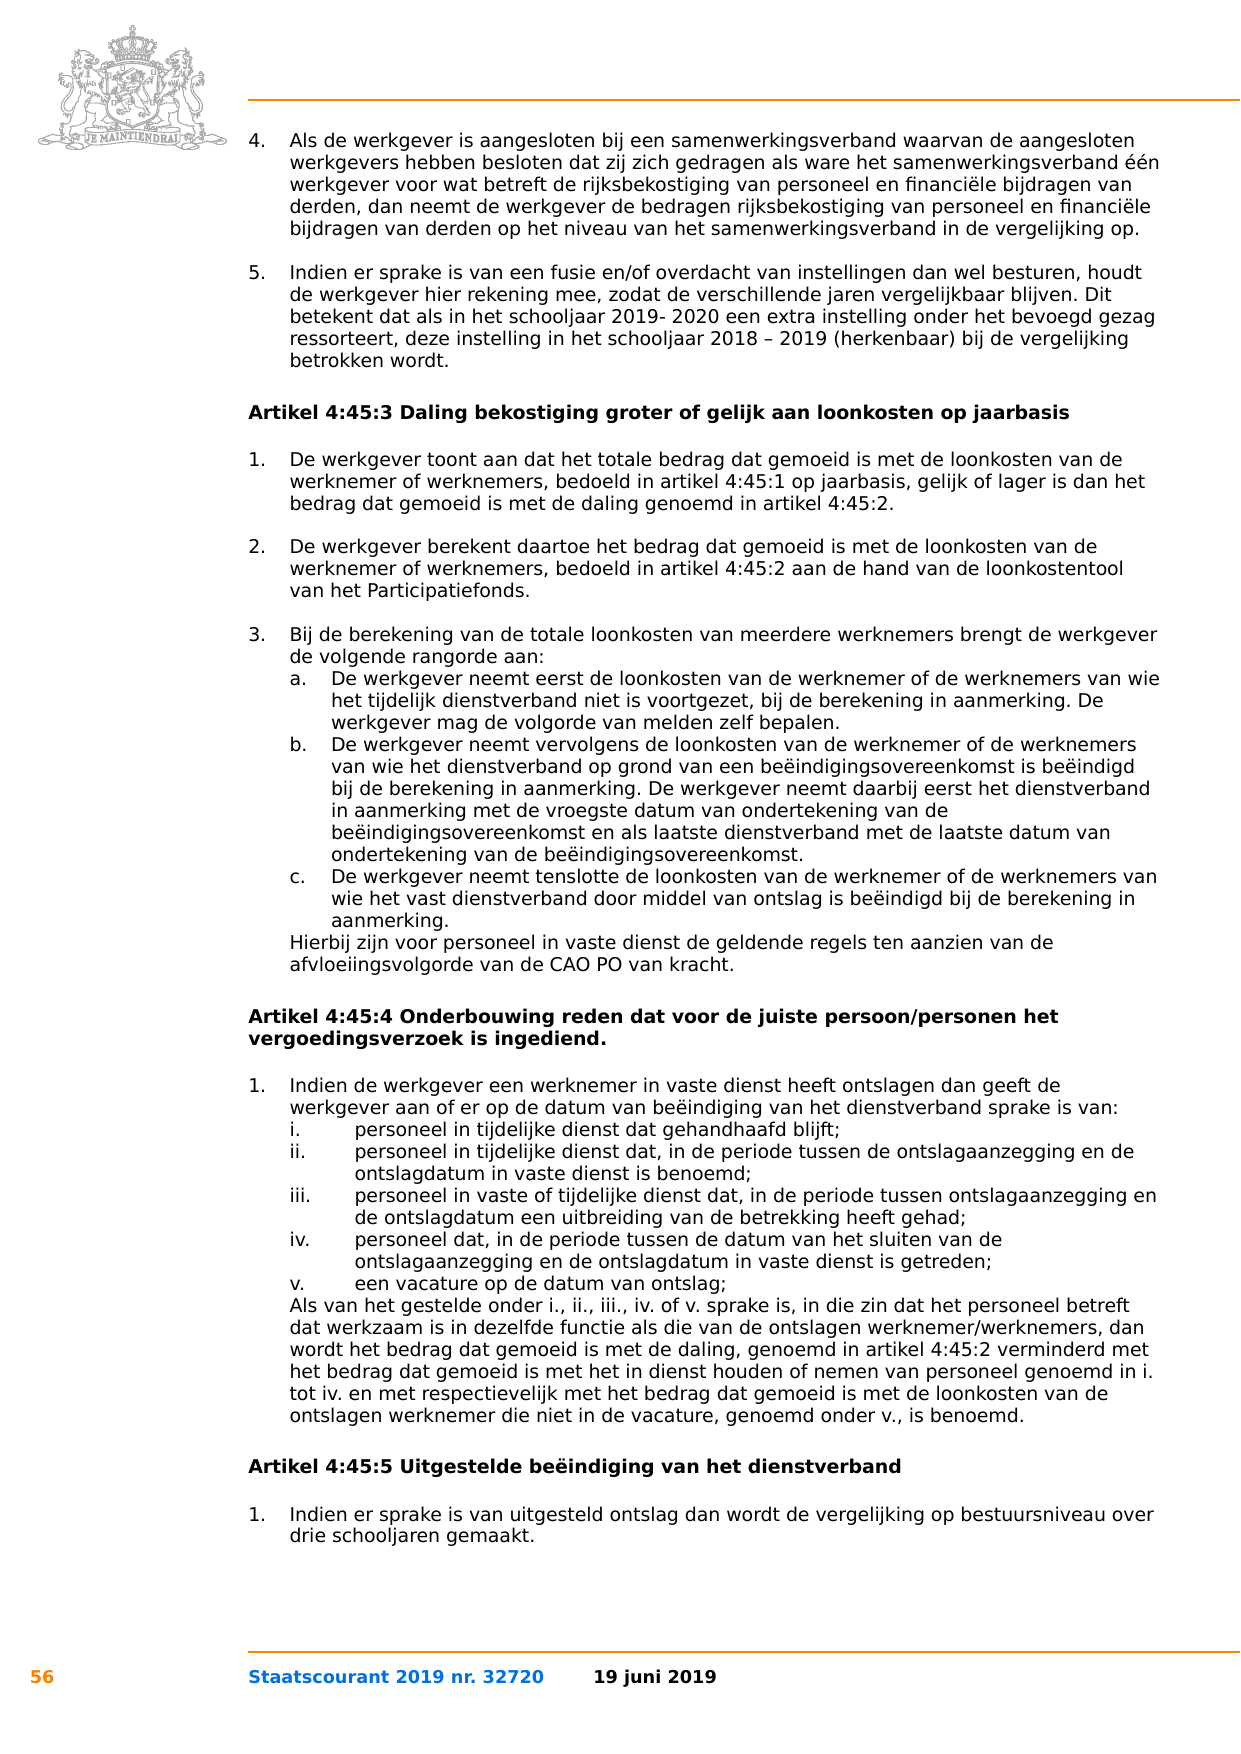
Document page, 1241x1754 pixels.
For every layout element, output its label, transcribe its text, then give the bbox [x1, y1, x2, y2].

text 3. Bij de berekening van de totale loonkosten van meerdere werknemers brengt de werkgever de volgende rangorde aan: [248, 624, 1163, 668]
text b. De werkgever neemt vervolgens de loonkosten van de werknemer of de werknemers van wie het dienstverband op grond van een beëindigingsovereenkomst is beëindigd bij de berekening in aanmerking. De werkgever neemt daarbij eerst het dienstverband in aanmerking met de vroegste datum van ondertekening van de beëindigingsovereenkomst en als laatste dienstverband met de laatste datum van ondertekening van de beëindigingsovereenkomst. [289, 734, 1163, 866]
text iv. personeel dat, in de periode tussen de datum van het sluiten van de ontslagaanzegging en de ontslagdatum in vaste dienst is getreden; [289, 1229, 1163, 1273]
text 5. Indien er sprake is van een fusie en/of overdacht van instellingen dan wel besturen, houdt de werkgever hier rekening mee, zodat de verschillende jaren vergelijkbaar blijven. Dit betekent dat als in het schooljaar 2019- 2020 een extra instelling onder het bevoegd gezag ressorteert, deze instelling in het schooljaar 2018 – 2019 (herkenbaar) bij de vergelijking betrokken wordt. [248, 262, 1163, 372]
text 4. Als de werkgever is aangesloten bij een samenwerkingsverband waarvan de aangesloten werkgevers hebben besloten dat zij zich gedragen als ware het samenwerkingsverband één werkgever voor wat betreft de rijksbekostiging van personeel en financiële bijdragen van derden, dan neemt de werkgever de bedragen rijksbekostiging van personeel en financiële bijdragen van derden op het niveau van het samenwerkingsverband in de vergelijking op. [248, 130, 1163, 240]
text 1. Indien de werkgever een werknemer in vaste dienst heeft ontslagen dan geeft de werkgever aan of er op de datum van beëindiging van het dienstverband sprake is van: [248, 1075, 1163, 1119]
text iii. personeel in vaste of tijdelijke dienst dat, in de periode tussen ontslagaanzegging en de ontslagdatum een uitbreiding van de betrekking heeft gehad; [289, 1185, 1163, 1229]
text Als van het gestelde onder i., ii., iii., iv. of v. sprake is, in die zin dat het personeel betreft dat werkzaam is in dezelfde functie als die van de ontslagen werknemer/werknemers, dan wordt het bedrag dat gemoeid is met de daling, genoemd in artikel 4:45:2 verminderd met het bedrag dat gemoeid is met het in dienst houden of nemen van personeel genoemd in i. tot iv. en met respectievelijk met het bedrag dat gemoeid is met de loonkosten van de ontslagen werknemer die niet in de vacature, genoemd onder v., is benoemd. [289, 1294, 1163, 1426]
text 1. De werkgever toont aan dat het totale bedrag dat gemoeid is met de loonkosten van de werknemer of werknemers, bedoeld in artikel 4:45:1 op jaarbasis, gelijk of lager is dan het bedrag dat gemoeid is met de daling genoemd in artikel 4:45:2. [248, 448, 1163, 514]
text Hierbij zijn voor personeel in vaste dienst de geldende regels ten aanzien van de afvloeiingsvolgorde van de CAO PO van kracht. [289, 932, 1163, 976]
text i. personeel in tijdelijke dienst dat gehandhaafd blijft; [289, 1119, 1163, 1141]
text c. De werkgever neemt tenslotte de loonkosten van de werknemer of de werknemers van wie het vast dienstverband door middel van ontslag is beëindigd bij de berekening in aanmerking. [289, 866, 1163, 932]
text 2. De werkgever berekent daartoe het bedrag dat gemoeid is met de loonkosten van de werknemer of werknemers, bedoeld in artikel 4:45:2 aan de hand van de loonkostentool van het Participatiefonds. [248, 536, 1163, 602]
subtitle Artikel 4:45:3 Daling bekostiging groter of gelijk aan loonkosten op jaarbasis [248, 402, 1163, 423]
text a. De werkgever neemt eerst de loonkosten van de werknemer of de werknemers van wie het tijdelijk dienstverband niet is voortgezet, bij de berekening in aanmerking. De werkgever mag de volgorde van melden zelf bepalen. [289, 668, 1163, 734]
text ii. personeel in tijdelijke dienst dat, in de periode tussen de ontslagaanzegging en de ontslagdatum in vaste dienst is benoemd; [289, 1141, 1163, 1185]
text 1. Indien er sprake is van uitgesteld ontslag dan wordt de vergelijking op bestuursniveau over drie schooljaren gemaakt. [248, 1503, 1163, 1547]
text v. een vacature op de datum van ontslag; [289, 1273, 1163, 1294]
subtitle Artikel 4:45:5 Uitgestelde beëindiging van het dienstverband [248, 1456, 1163, 1478]
subtitle Artikel 4:45:4 Onderbouwing reden dat voor de juiste persoon/personen het vergoedingsverzoek is ingediend. [248, 1006, 1163, 1050]
picture [38, 25, 227, 150]
